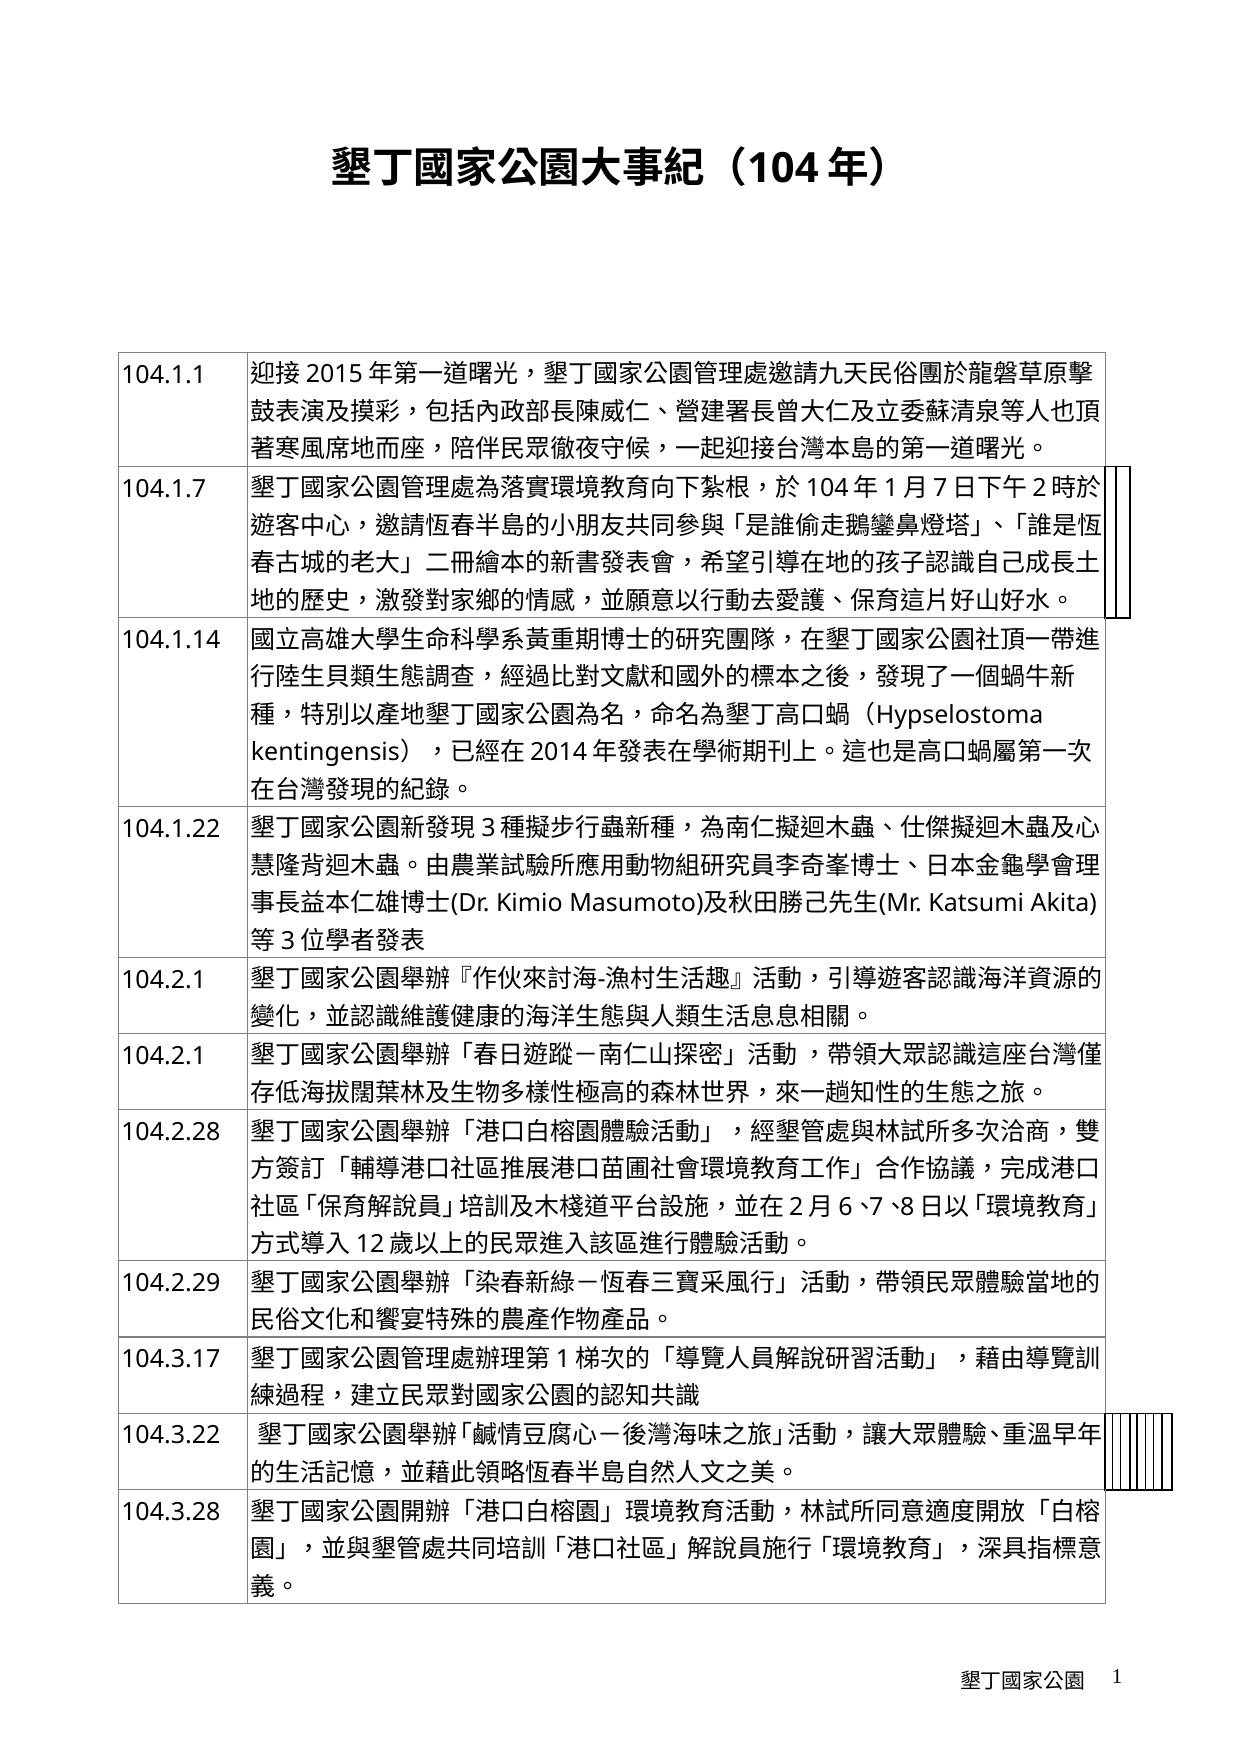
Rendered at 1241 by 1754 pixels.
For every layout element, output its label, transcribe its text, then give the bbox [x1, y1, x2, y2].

table_cell 墾丁國家公園管理處為落實環境教育向下紮根，於104年1月7日下午2時於遊客中心，邀請恆春半島的小朋友共同參與「是誰偷走鵝鑾鼻燈塔」、「誰是恆春古城的老大」二冊繪本的新書發表會，希望引導在地的孩子認識自己成長土地的歷史，激發對家鄉的情感，並願意以行動去愛護、保育這片好山好水。 [248, 467, 1104, 617]
table_cell [1113, 1414, 1120, 1489]
table_cell [1106, 467, 1115, 617]
table_cell 墾丁國家公園開辦「港口白榕園」環境教育活動，林試所同意適度開放「白榕園」，並與墾管處共同培訓「港口社區」解說員施行「環境教育」，深具指標意義。 [248, 1490, 1105, 1603]
table_cell 104.2.1 [119, 1034, 247, 1109]
table_cell 墾丁國家公園舉辦「染春新綠－恆春三寶采風行」活動，帶領民眾體驗當地的民俗文化和饗宴特殊的農產作物產品。 [248, 1261, 1105, 1336]
table_cell 104.3.28 [119, 1490, 247, 1603]
table_cell 墾丁國家公園管理處辦理第1梯次的「導覽人員解說研習活動」，藉由導覽訓練過程，建立民眾對國家公園的認知共識 [248, 1338, 1105, 1412]
table_cell [1106, 806, 1172, 957]
table_cell [1131, 466, 1172, 617]
table_cell [1106, 1109, 1172, 1260]
table_cell [1106, 617, 1172, 806]
table_cell [1117, 467, 1129, 617]
table_cell 墾丁國家公園舉辦「春日遊蹤－南仁山探密」活動 ，帶領大眾認識這座台灣僅存低海拔闊葉林及生物多樣性極高的森林世界，來一趟知性的生態之旅。 [248, 1034, 1105, 1109]
table_cell [1154, 1414, 1161, 1489]
text 墾丁國家公園大事紀（104年） [118, 127, 1122, 202]
table_header 104.1.1 [119, 353, 247, 466]
table_cell [1146, 1414, 1153, 1489]
table_cell 104.2.1 [119, 958, 247, 1033]
table_cell [1121, 1414, 1129, 1489]
table_cell [1106, 1033, 1172, 1109]
table_cell [1138, 1414, 1145, 1489]
table_header [1106, 352, 1172, 466]
table_cell 104.2.29 [119, 1261, 247, 1336]
table_cell 墾丁國家公園舉辦『作伙來討海-漁村生活趣』活動，引導遊客認識海洋資源的變化，並認識維護健康的海洋生態與人類生活息息相關。 [248, 958, 1105, 1033]
table_cell 墾丁國家公園舉辦「港口白榕園體驗活動」，經墾管處與林試所多次洽商，雙方簽訂「輔導港口社區推展港口苗圃社會環境教育工作」合作協議，完成港口社區「保育解說員」培訓及木棧道平台設施，並在2月6、7、8日以「環境教育」方式導入12歲以上的民眾進入該區進行體驗活動。 [248, 1110, 1105, 1260]
table_cell 104.2.28 [119, 1110, 247, 1260]
table_cell 墾丁國家公園舉辦「鹹情豆腐心－後灣海味之旅」活動，讓大眾體驗、重溫早年的生活記憶，並藉此領略恆春半島自然人文之美。 [248, 1414, 1104, 1489]
table_cell [1106, 1491, 1172, 1603]
table_cell [1106, 1336, 1172, 1412]
table_cell [1106, 1414, 1112, 1489]
table_header 迎接2015年第一道曙光，墾丁國家公園管理處邀請九天民俗團於龍磐草原擊鼓表演及摸彩，包括內政部長陳威仁、營建署長曾大仁及立委蘇清泉等人也頂著寒風席地而座，陪伴民眾徹夜守候，一起迎接台灣本島的第一道曙光。 [248, 353, 1105, 466]
table_cell [1163, 1414, 1171, 1489]
table_cell 墾丁國家公園新發現 3種擬步行蟲新種，為南仁擬迴木蟲、仕傑擬迴木蟲及心慧隆背迴木蟲。由農業試驗所應用動物組研究員李奇峯博士、日本金龜學會理事長益本仁雄博士(Dr. Kimio Masumoto)及秋田勝己先生(Mr. Katsumi Akita)等3位學者發表 [248, 807, 1105, 957]
table_cell 國立高雄大學生命科學系黃重期博士的研究團隊，在墾丁國家公園社頂一帶進行陸生貝類生態調查，經過比對文獻和國外的標本之後，發現了一個蝸牛新種，特別以產地墾丁國家公園為名，命名為墾丁高口蝸（Hypselostoma kentingensis），已經在2014年發表在學術期刊上。這也是高口蝸屬第一次在台灣發現的紀錄。 [248, 618, 1105, 806]
table_cell 104.1.14 [119, 618, 247, 806]
table_cell [1106, 957, 1172, 1033]
table_cell 104.1.22 [119, 807, 247, 957]
table_cell [1106, 1260, 1172, 1336]
table_cell [1131, 1414, 1136, 1489]
table_cell 104.1.7 [119, 467, 247, 617]
table_cell 104.3.22 [119, 1414, 247, 1489]
table_cell 104.3.17 [119, 1338, 247, 1412]
